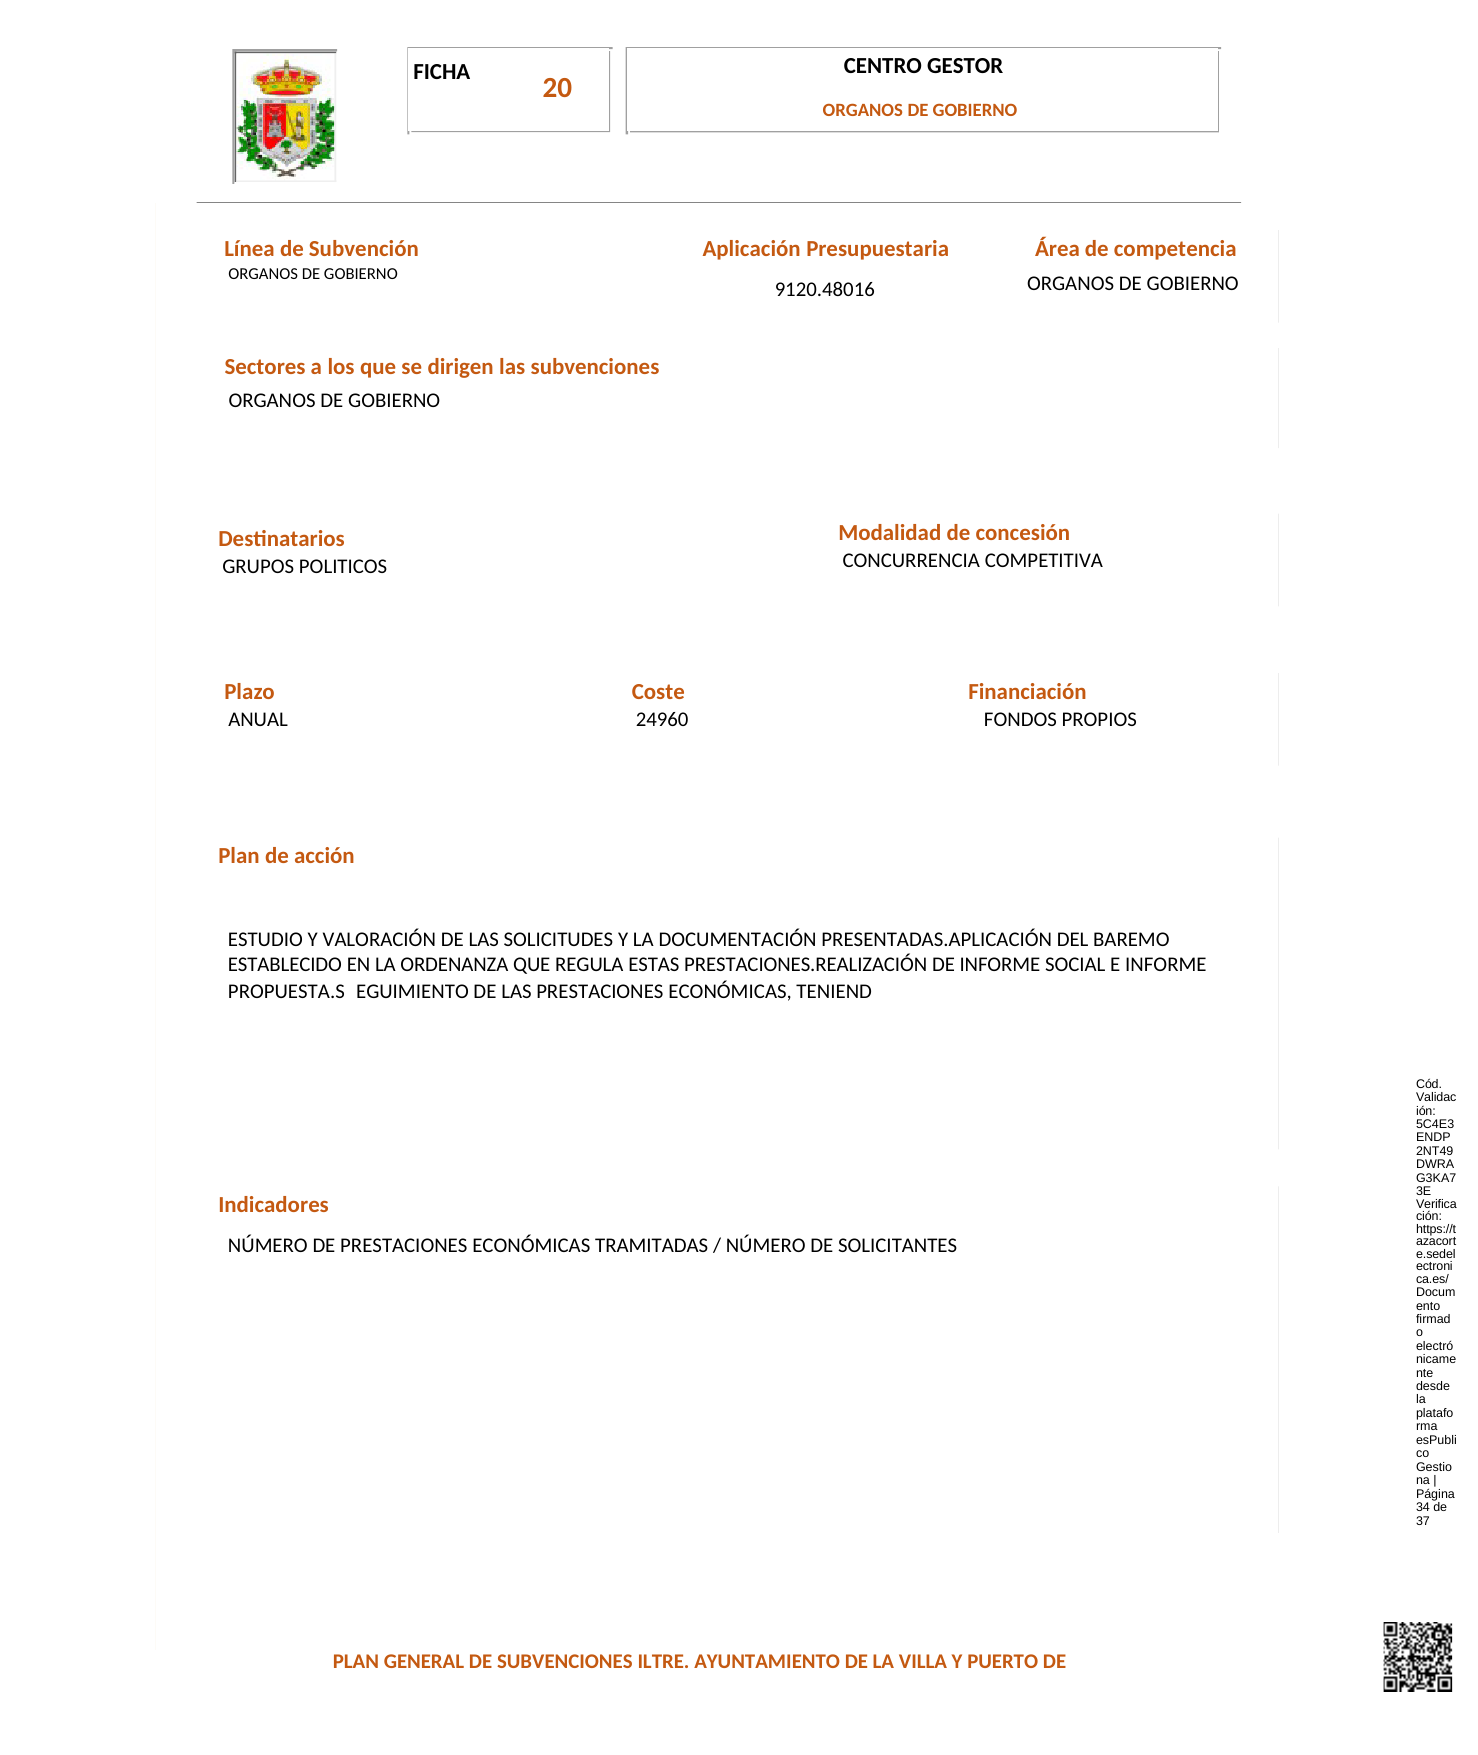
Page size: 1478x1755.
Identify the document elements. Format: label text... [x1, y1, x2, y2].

text CONCURRENCIA COMPETITIVA [842, 547, 1277, 573]
text 24960 [636, 707, 865, 732]
text ANUAL [228, 707, 457, 732]
text 9120.48016 [698, 276, 951, 301]
text Coste [632, 677, 865, 705]
text PLAN GENERAL DE SUBVENCIONES ILTRE. AYUNTAMIENTO DE LA VILLA Y PUERTO DE TAZACORTE [333, 1650, 1171, 1674]
text ORGANOS DE GOBIERNO [658, 98, 1182, 121]
text ORGANOS DE GOBIERNO [1027, 270, 1277, 295]
text Documento firmado electrónicamente desde la plataforma esPublico Gestiona | Página 34 de 37 [1416, 1286, 1457, 1528]
text Financiación [968, 677, 1277, 705]
text Cód. Validación: 5C4E3ENDP2NT49DWRAG3KA73E [1416, 1077, 1457, 1198]
text FICHA 20 [413, 51, 609, 104]
text Línea de Subvención [224, 234, 657, 262]
text Área de competencia [1035, 234, 1277, 262]
text GRUPOS POLITICOS [222, 553, 651, 579]
text Verificación: https://tazacorte.sedelectronica.es/ [1416, 1198, 1457, 1286]
text Indicadores [218, 1190, 1277, 1218]
text ORGANOS DE GOBIERNO [228, 264, 657, 284]
text NÚMERO DE PRESTACIONES ECONÓMICAS TRAMITADAS / NÚMERO DE SOLICITANTES [228, 1233, 1277, 1258]
text ORGANOS DE GOBIERNO [228, 387, 1277, 413]
text Destinatarios [218, 524, 651, 552]
text Plan de acción [218, 842, 1277, 869]
text ESTUDIO Y VALORACIÓN DE LAS SOLICITUDES Y LA DOCUMENTACIÓN PRESENTADAS.APLICACIÓN DEL BAREMO ESTABLECIDO EN LA ORDENANZA QUE REGULA ESTAS PRESTACIONES.REALIZACIÓN DE INFORME SOCIAL E INFORME PROPUESTA.S EGUIMIENTO DE LAS PRESTACIONES ECONÓMICAS, TENIEND [228, 926, 1274, 1004]
text FONDOS PROPIOS [984, 707, 1277, 732]
text Aplicación Presupuestaria [700, 234, 951, 262]
text Plazo [224, 677, 457, 705]
text CENTRO GESTOR [658, 51, 1189, 79]
text Sectores a los que se dirigen las subvenciones [224, 352, 1277, 380]
text Modalidad de concesión [838, 518, 1277, 546]
